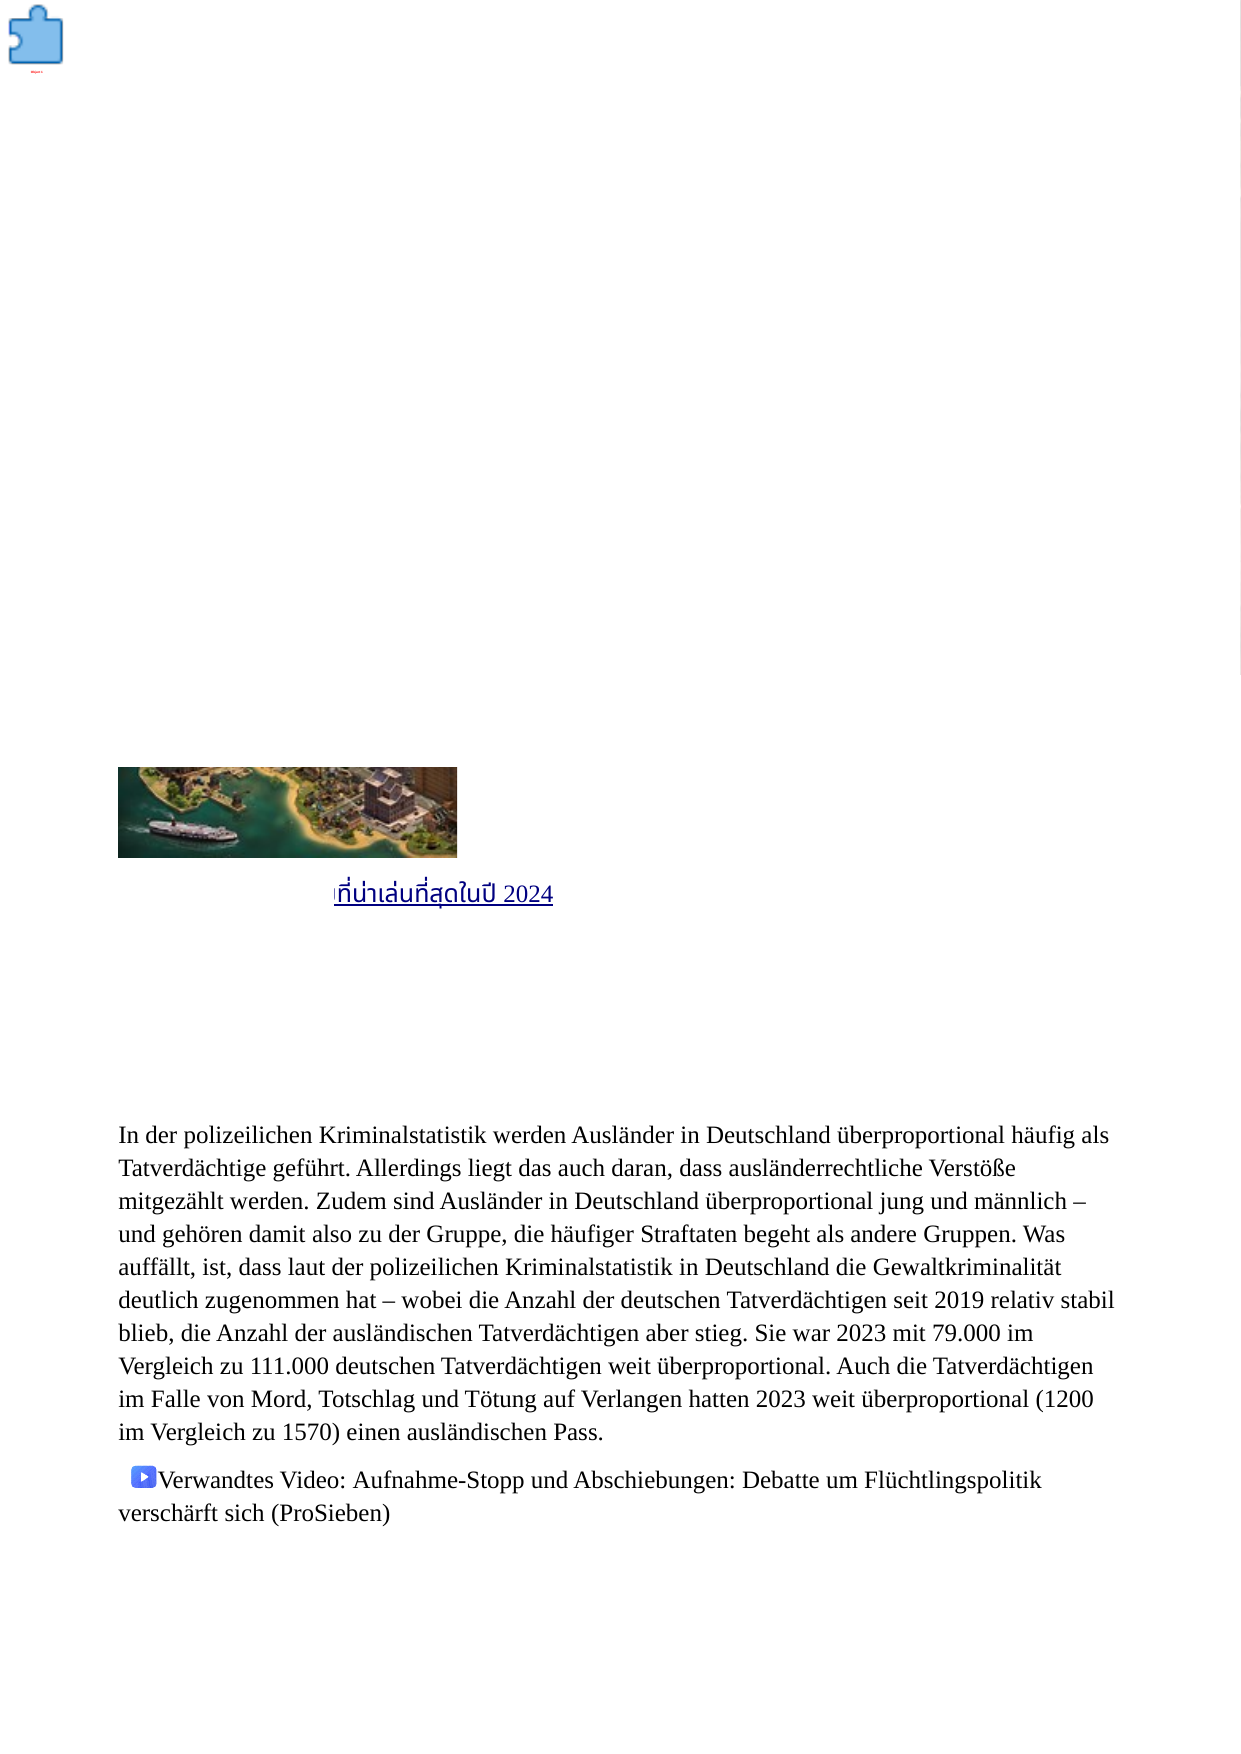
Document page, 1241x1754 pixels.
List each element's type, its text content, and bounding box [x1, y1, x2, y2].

text Anzeige [334, 977, 1122, 1006]
text In der polizeilichen Kriminalstatistik werden Ausländer in Deutschland überproportional häufig als Tatverdächtige geführt. Allerdings liegt das auch daran, dass ausländerrechtliche Verstöße mitgezählt werden. Zudem sind Ausländer in Deutschland überproportional jung und männlich – und gehören damit also zu der Gruppe, die häufiger Straftaten begeht als andere Gruppen. Was auffällt, ist, dass laut der polizeilichen Kriminalstatistik in Deutschland die Gewaltkriminalität deutlich zugenommen hat – wobei die Anzahl der deutschen Tatverdächtigen seit 2019 relativ stabil blieb, die Anzahl der ausländischen Tatverdächtigen aber stieg. Sie war 2023 mit 79.000 im Vergleich zu 111.000 deutschen Tatverdächtigen weit überproportional. Auch die Tatverdächtigen im Falle von Mord, Totschlag und Tötung auf Verlangen hatten 2023 weit überproportional (1200 im Vergleich zu 1570) einen ausländischen Pass. [118, 1120, 1122, 1446]
text Verwandtes Video: Aufnahme-Stopp und Abschiebungen: Debatte um Flüchtlingspolitik verschärft sich (ProSieben) [118, 1465, 1122, 1527]
text Forge of Empires,เกมที่น่าเล่นที่สุดในปี 2024 [0, 876, 1122, 1054]
picture [118, 767, 458, 858]
